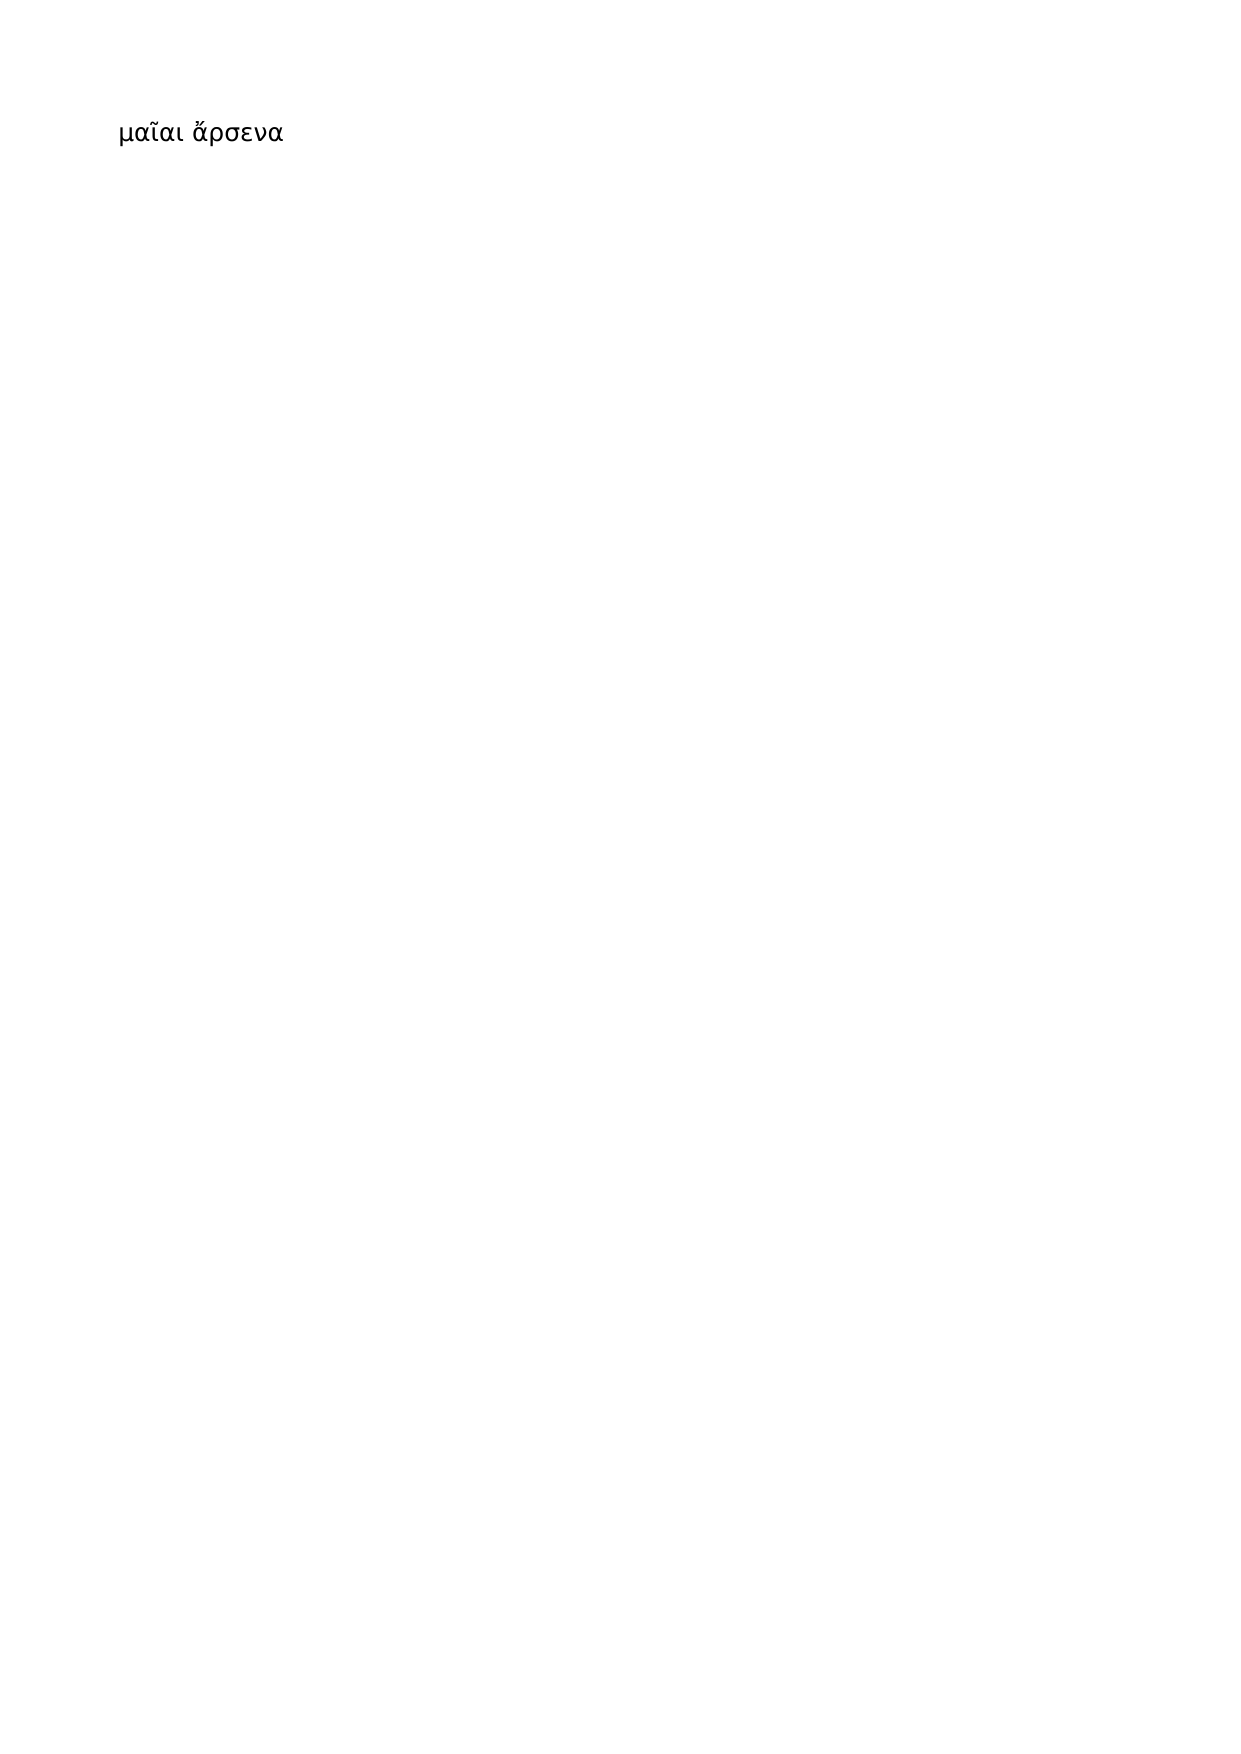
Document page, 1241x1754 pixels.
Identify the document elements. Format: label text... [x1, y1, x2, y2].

text μαῖαι ἄρσενα [118, 118, 1122, 147]
